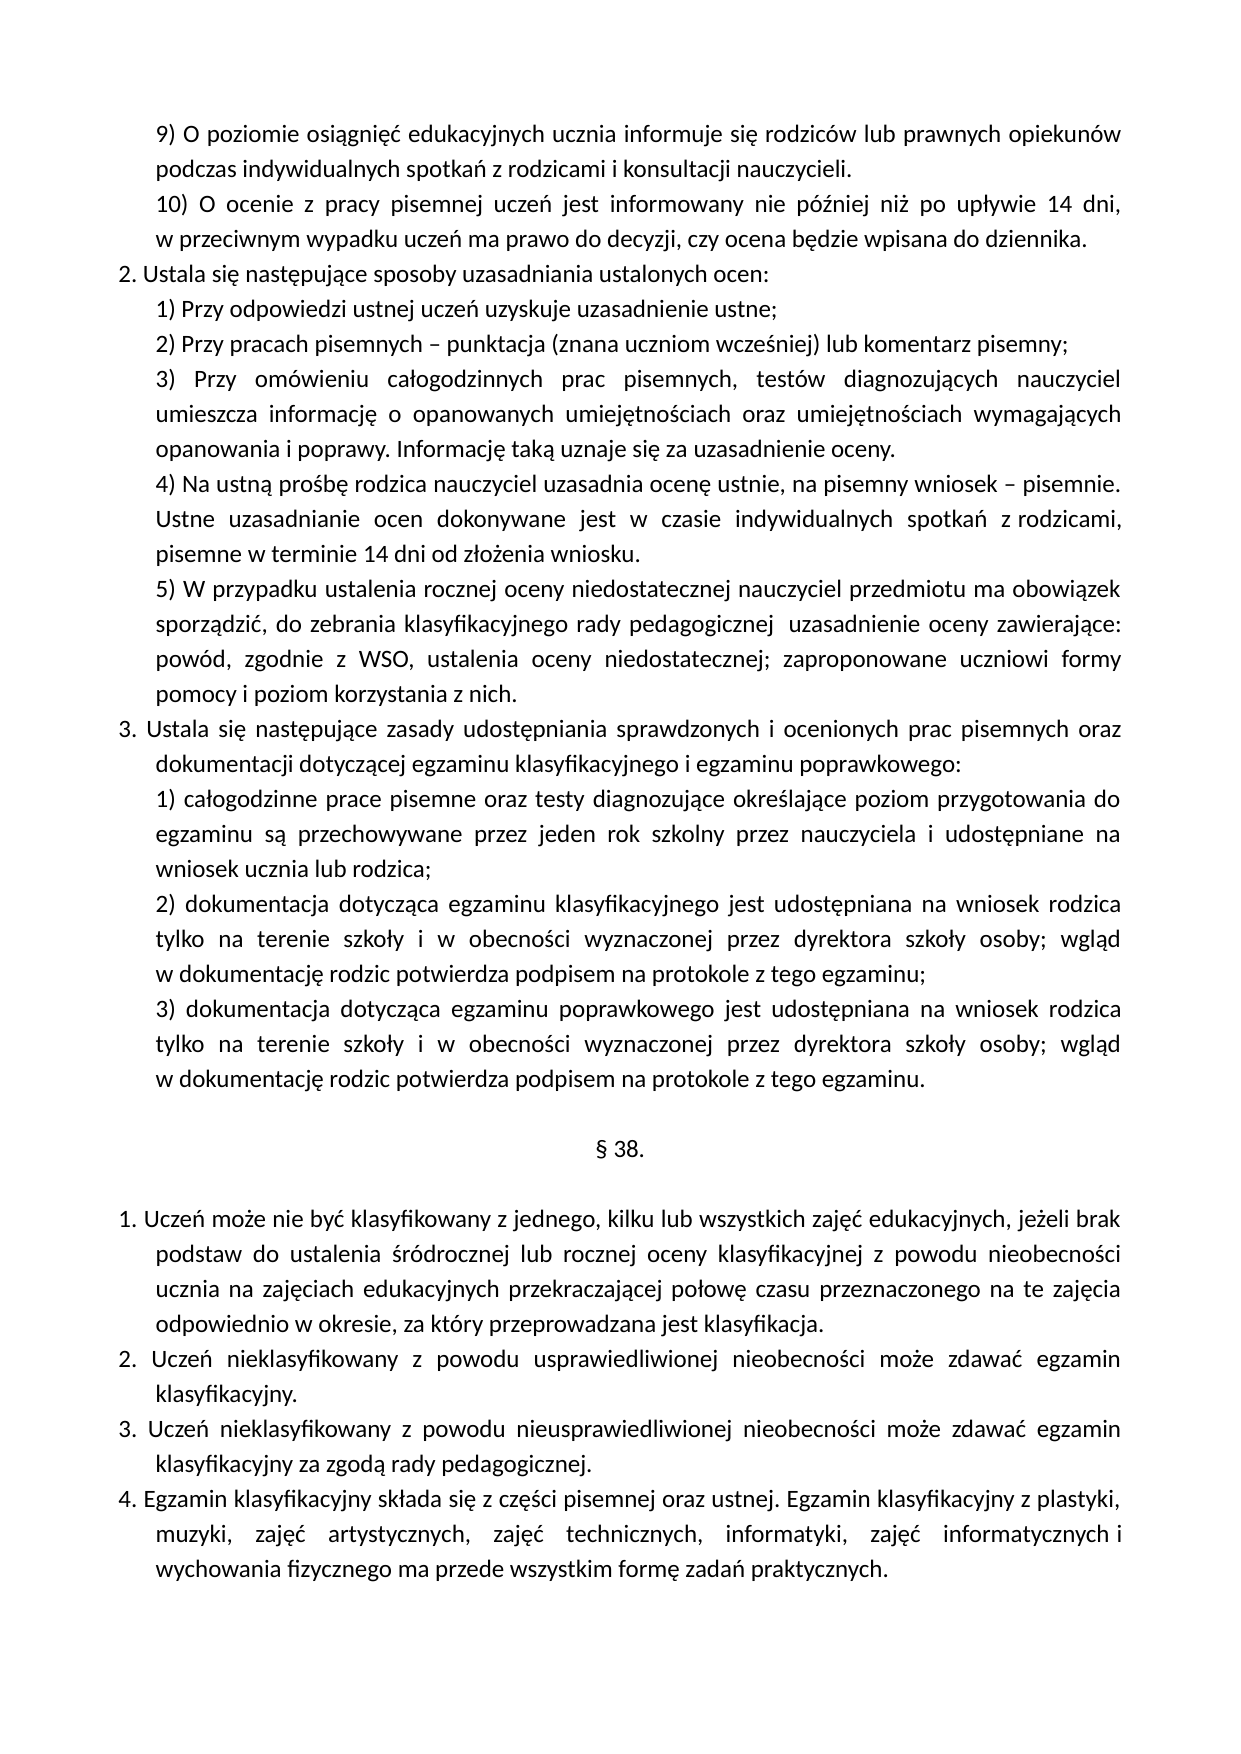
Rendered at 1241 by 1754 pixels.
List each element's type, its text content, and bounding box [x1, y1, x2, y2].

text 4) Na ustną prośbę rodzica nauczyciel uzasadnia ocenę ustnie, na pisemny wniosek – pisemnie. Ustne uzasadnianie ocen dokonywane jest w czasie indywidualnych spotkań z rodzicami, pisemne w terminie 14 dni od złożenia wniosku. [118, 468, 1122, 569]
text 3) Przy omówieniu całogodzinnych prac pisemnych, testów diagnozujących nauczyciel umieszcza informację o opanowanych umiejętnościach oraz umiejętnościach wymagających opanowania i poprawy. Informację taką uznaje się za uzasadnienie oceny. [118, 363, 1122, 464]
text 9) O poziomie osiągnięć edukacyjnych ucznia informuje się rodziców lub prawnych opiekunów podczas indywidualnych spotkań z rodzicami i konsultacji nauczycieli. [118, 118, 1122, 184]
text 1) Przy odpowiedzi ustnej uczeń uzyskuje uzasadnienie ustne; [118, 293, 1122, 324]
text 3. Ustala się następujące zasady udostępniania sprawdzonych i ocenionych prac pisemnych oraz dokumentacji dotyczącej egzaminu klasyfikacyjnego i egzaminu poprawkowego: [118, 713, 1122, 779]
text 2. Uczeń nieklasyfikowany z powodu usprawiedliwionej nieobecności może zdawać egzamin klasyfikacyjny. [118, 1343, 1122, 1409]
text 1. Uczeń może nie być klasyfikowany z jednego, kilku lub wszystkich zajęć edukacyjnych, jeżeli brak podstaw do ustalenia śródrocznej lub rocznej oceny klasyfikacyjnej z powodu nieobecności ucznia na zajęciach edukacyjnych przekraczającej połowę czasu przeznaczonego na te zajęcia odpowiednio w okresie, za który przeprowadzana jest klasyfikacja. [118, 1203, 1122, 1339]
text 4. Egzamin klasyfikacyjny składa się z części pisemnej oraz ustnej. Egzamin klasyfikacyjny z plastyki, muzyki, zajęć artystycznych, zajęć technicznych, informatyki, zajęć informatycznych i wychowania fizycznego ma przede wszystkim formę zadań praktycznych. [118, 1483, 1122, 1584]
text 5) W przypadku ustalenia rocznej oceny niedostatecznej nauczyciel przedmiotu ma obowiązek sporządzić, do zebrania klasyfikacyjnego rady pedagogicznej uzasadnienie oceny zawierające: powód, zgodnie z WSO, ustalenia oceny niedostatecznej; zaproponowane uczniowi formy pomocy i poziom korzystania z nich. [118, 573, 1122, 709]
text 2) Przy pracach pisemnych – punktacja (znana uczniom wcześniej) lub komentarz pisemny; [118, 328, 1122, 359]
text 2. Ustala się następujące sposoby uzasadniania ustalonych ocen: [118, 258, 1122, 289]
text § 38. [118, 1133, 1122, 1164]
text 3) dokumentacja dotycząca egzaminu poprawkowego jest udostępniana na wniosek rodzica tylko na terenie szkoły i w obecności wyznaczonej przez dyrektora szkoły osoby; wgląd w dokumentację rodzic potwierdza podpisem na protokole z tego egzaminu. [118, 993, 1122, 1094]
text 2) dokumentacja dotycząca egzaminu klasyfikacyjnego jest udostępniana na wniosek rodzica tylko na terenie szkoły i w obecności wyznaczonej przez dyrektora szkoły osoby; wgląd w dokumentację rodzic potwierdza podpisem na protokole z tego egzaminu; [118, 888, 1122, 989]
text 1) całogodzinne prace pisemne oraz testy diagnozujące określające poziom przygotowania do egzaminu są przechowywane przez jeden rok szkolny przez nauczyciela i udostępniane na wniosek ucznia lub rodzica; [118, 783, 1122, 884]
text 3. Uczeń nieklasyfikowany z powodu nieusprawiedliwionej nieobecności może zdawać egzamin klasyfikacyjny za zgodą rady pedagogicznej. [118, 1413, 1122, 1479]
text 10) O ocenie z pracy pisemnej uczeń jest informowany nie później niż po upływie 14 dni, w przeciwnym wypadku uczeń ma prawo do decyzji, czy ocena będzie wpisana do dziennika. [118, 188, 1122, 254]
